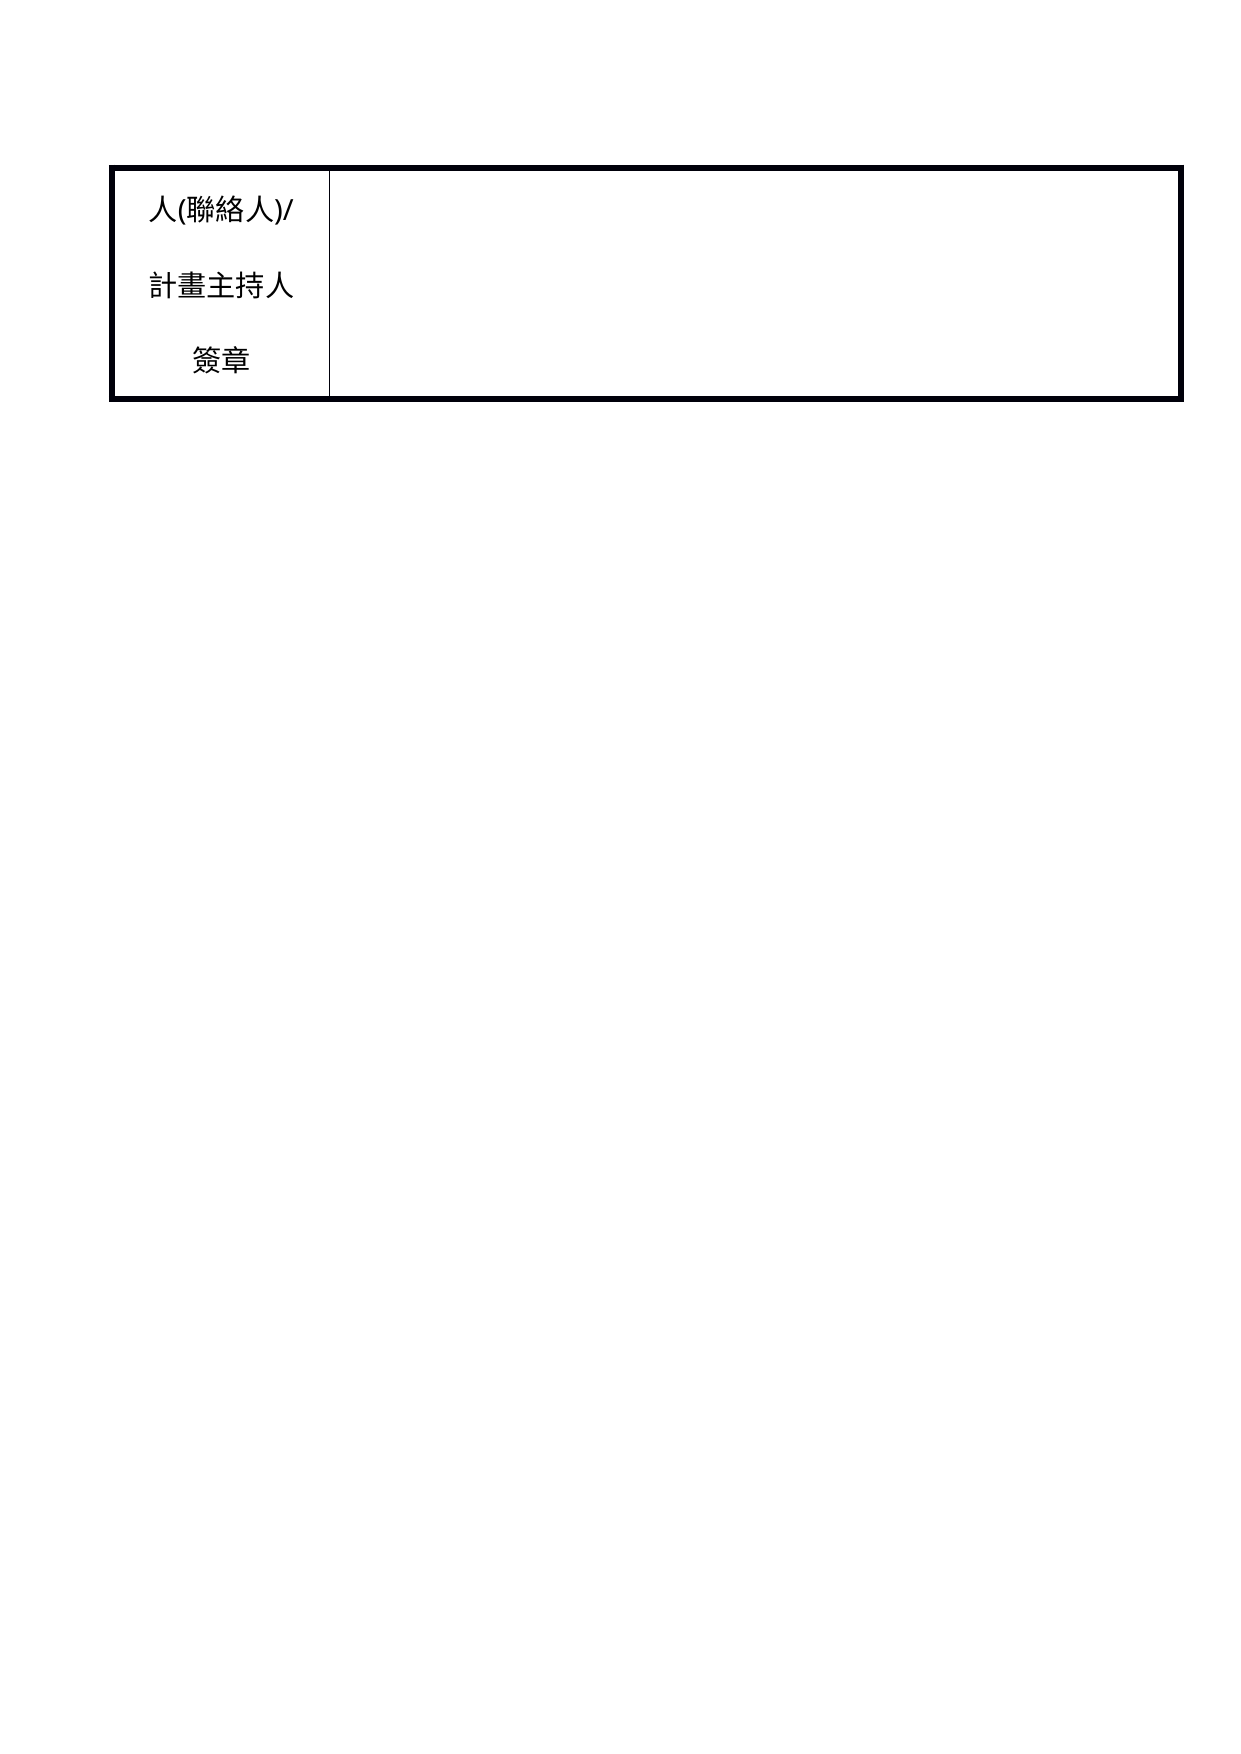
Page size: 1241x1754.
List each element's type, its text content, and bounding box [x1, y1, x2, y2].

table_cell 人(聯絡人)/ 計畫主持人 簽章 [115, 171, 329, 396]
table_cell [330, 171, 1178, 396]
